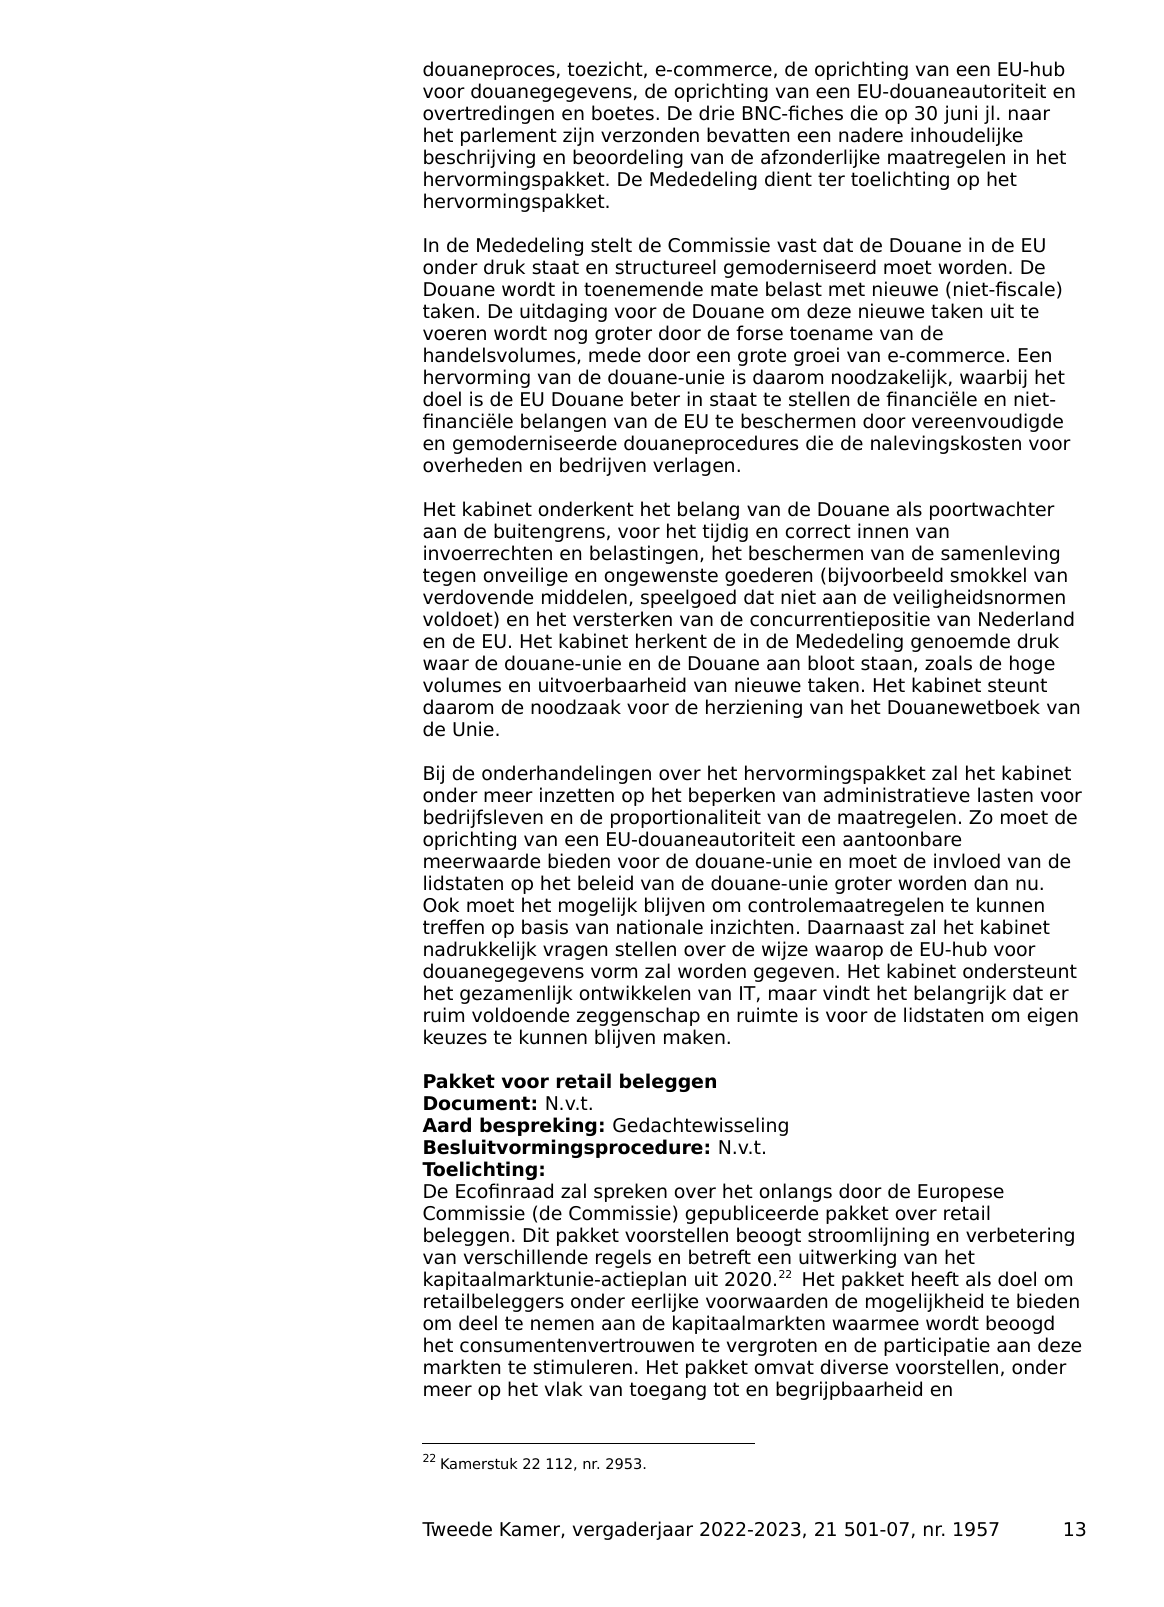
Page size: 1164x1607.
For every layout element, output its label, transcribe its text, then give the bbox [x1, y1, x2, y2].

text Besluitvormingsprocedure: N.v.t. [422, 1137, 1087, 1159]
text De Ecofinraad zal spreken over het onlangs door de Europese Commissie (de Commissie) gepubliceerde pakket over retail beleggen. Dit pakket voorstellen beoogt stroomlijning en verbetering van verschillende regels en betreft een uitwerking van het kapitaalmarktunie-actieplan uit 2020. Het pakket heeft als doel om retailbeleggers onder eerlijke voorwaarden de mogelijkheid te bieden om deel te nemen aan de kapitaalmarkten waarmee wordt beoogd het consumentenvertrouwen te vergroten en de participatie aan deze markten te stimuleren. Het pakket omvat diverse voorstellen, onder meer op het vlak van toegang tot en begrijpbaarheid en [422, 1181, 1087, 1401]
text Bij de onderhandelingen over het hervormingspakket zal het kabinet onder meer inzetten op het beperken van administratieve lasten voor bedrijfsleven en de proportionaliteit van de maatregelen. Zo moet de oprichting van een EU-douaneautoriteit een aantoonbare meerwaarde bieden voor de douane-unie en moet de invloed van de lidstaten op het beleid van de douane-unie groter worden dan nu. Ook moet het mogelijk blijven om controlemaatregelen te kunnen treffen op basis van nationale inzichten. Daarnaast zal het kabinet nadrukkelijk vragen stellen over de wijze waarop de EU-hub voor douanegegevens vorm zal worden gegeven. Het kabinet ondersteunt het gezamenlijk ontwikkelen van IT, maar vindt het belangrijk dat er ruim voldoende zeggenschap en ruimte is voor de lidstaten om eigen keuzes te kunnen blijven maken. [422, 763, 1087, 1049]
text In de Mededeling stelt de Commissie vast dat de Douane in de EU onder druk staat en structureel gemoderniseerd moet worden. De Douane wordt in toenemende mate belast met nieuwe (niet-fiscale) taken. De uitdaging voor de Douane om deze nieuwe taken uit te voeren wordt nog groter door de forse toename van de handelsvolumes, mede door een grote groei van e-commerce. Een hervorming van de douane-unie is daarom noodzakelijk, waarbij het doel is de EU Douane beter in staat te stellen de financiële en niet-financiële belangen van de EU te beschermen door vereenvoudigde en gemoderniseerde douaneprocedures die de nalevingskosten voor overheden en bedrijven verlagen. [422, 235, 1087, 477]
text douaneproces, toezicht, e-commerce, de oprichting van een EU-hub voor douanegegevens, de oprichting van een EU-douaneautoriteit en overtredingen en boetes. De drie BNC-fiches die op 30 juni jl. naar het parlement zijn verzonden bevatten een nadere inhoudelijke beschrijving en beoordeling van de afzonderlijke maatregelen in het hervormingspakket. De Mededeling dient ter toelichting op het hervormingspakket. [422, 59, 1087, 213]
text Aard bespreking: Gedachtewisseling [422, 1115, 1087, 1137]
text Document: N.v.t. [422, 1093, 1087, 1115]
text Kamerstuk 22 112, nr. 2953. [422, 1452, 1087, 1474]
text Toelichting: [422, 1159, 1087, 1181]
text Het kabinet onderkent het belang van de Douane als poortwachter aan de buitengrens, voor het tijdig en correct innen van invoerrechten en belastingen, het beschermen van de samenleving tegen onveilige en ongewenste goederen (bijvoorbeeld smokkel van verdovende middelen, speelgoed dat niet aan de veiligheidsnormen voldoet) en het versterken van de concurrentiepositie van Nederland en de EU. Het kabinet herkent de in de Mededeling genoemde druk waar de douane-unie en de Douane aan bloot staan, zoals de hoge volumes en uitvoerbaarheid van nieuwe taken. Het kabinet steunt daarom de noodzaak voor de herziening van het Douanewetboek van de Unie. [422, 499, 1087, 741]
text Pakket voor retail beleggen [422, 1071, 1087, 1093]
